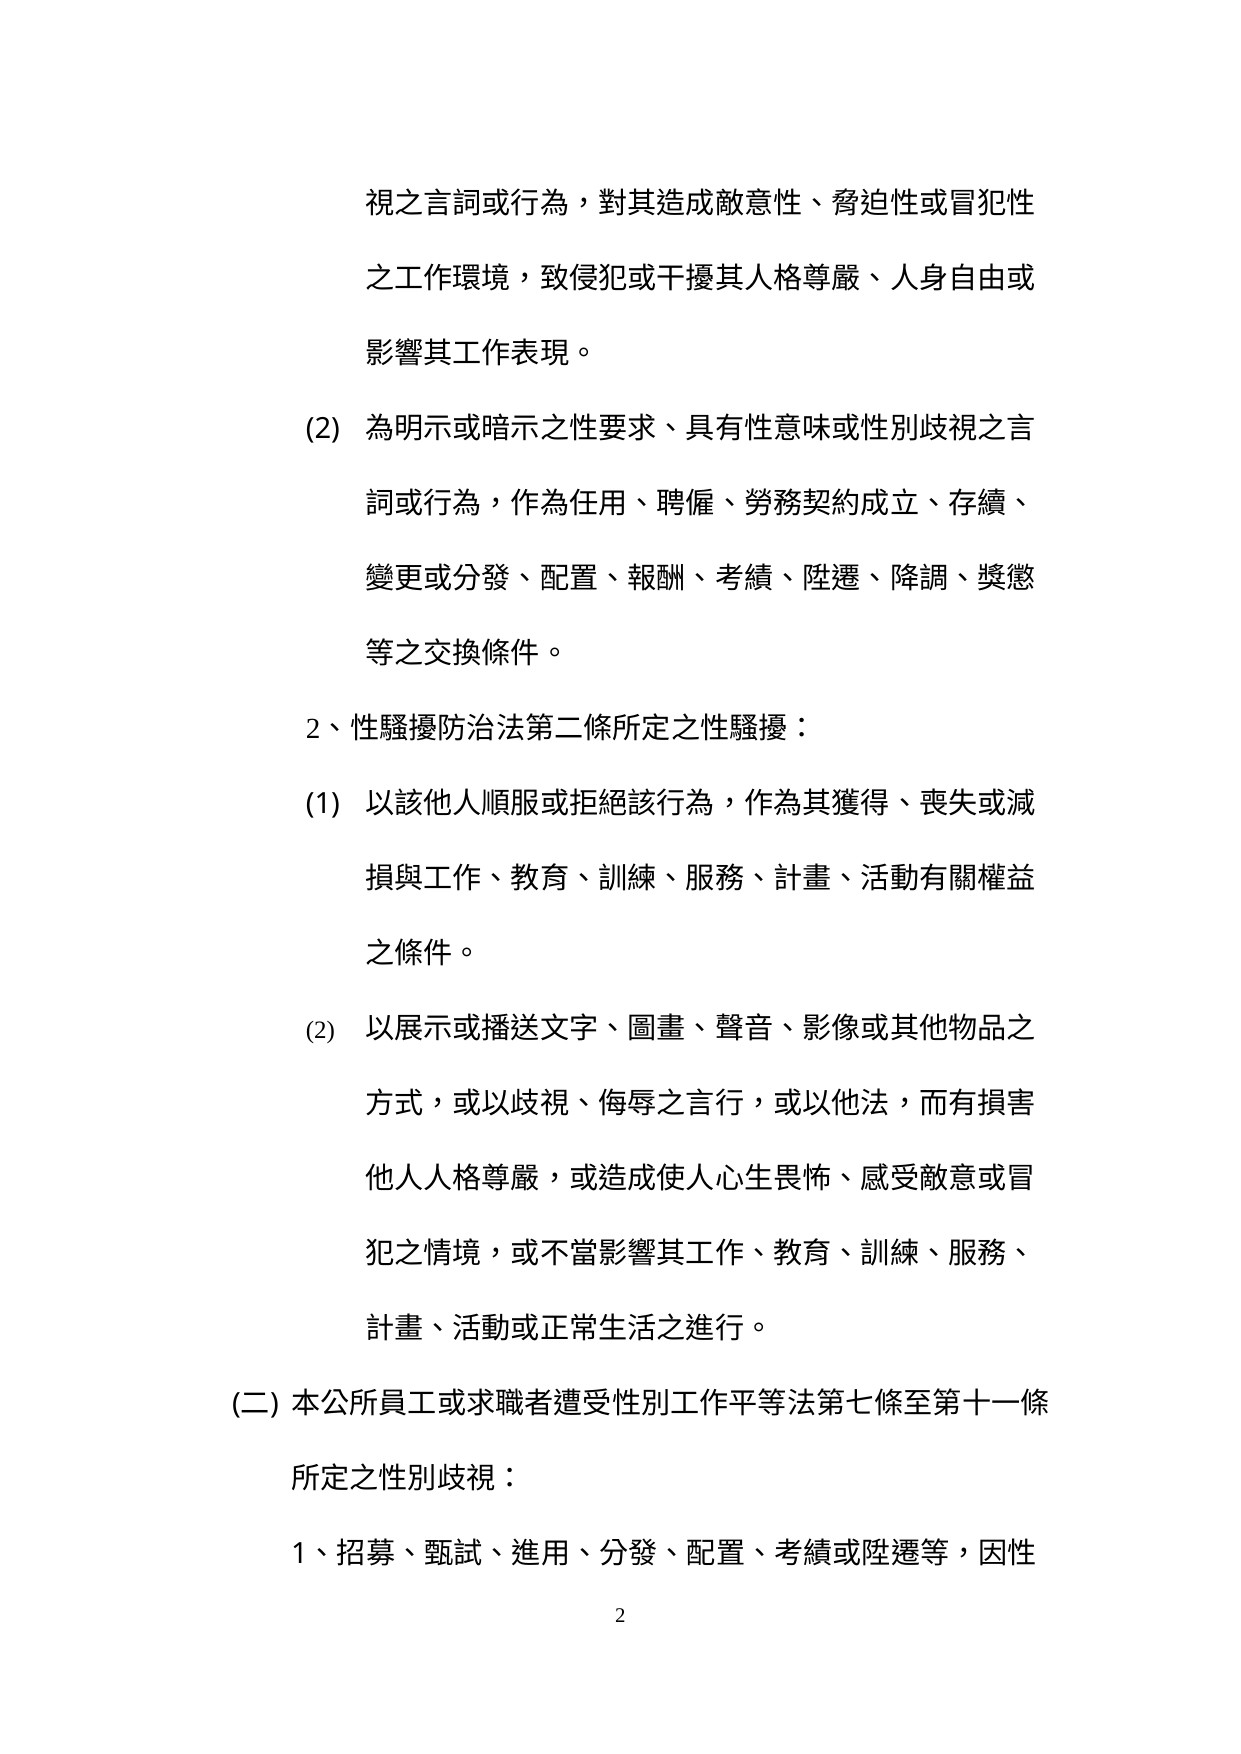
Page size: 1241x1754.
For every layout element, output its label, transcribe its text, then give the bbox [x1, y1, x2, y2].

list 本公所員工或求職者遭受性別工作平等法第七條至第十一條所定之性別歧視： [232, 1364, 1053, 1514]
text 1、招募、甄試、進用、分發、配置、考績或陞遷等，因性 [291, 1514, 1053, 1589]
list 以該他人順服或拒絕該行為，作為其獲得、喪失或減損與工作、教育、訓練、服務、計畫、活動有關權益之條件。 [306, 764, 1053, 989]
list 視之言詞或行為，對其造成敵意性、脅迫性或冒犯性之工作環境，致侵犯或干擾其人格尊嚴、人身自由或影響其工作表現。 [306, 164, 1053, 389]
list 以展示或播送文字、圖畫、聲音、影像或其他物品之方式，或以歧視、侮辱之言行，或以他法，而有損害他人人格尊嚴，或造成使人心生畏怖、感受敵意或冒犯之情境，或不當影響其工作、教育、訓練、服務、計畫、活動或正常生活之進行。 [306, 989, 1053, 1364]
list 為明示或暗示之性要求、具有性意味或性別歧視之言詞或行為，作為任用、聘僱、勞務契約成立、存續、變更或分發、配置、報酬、考績、陞遷、降調、獎懲等之交換條件。 [306, 389, 1053, 689]
list 性騷擾防治法第二條所定之性騷擾： [306, 689, 1053, 764]
